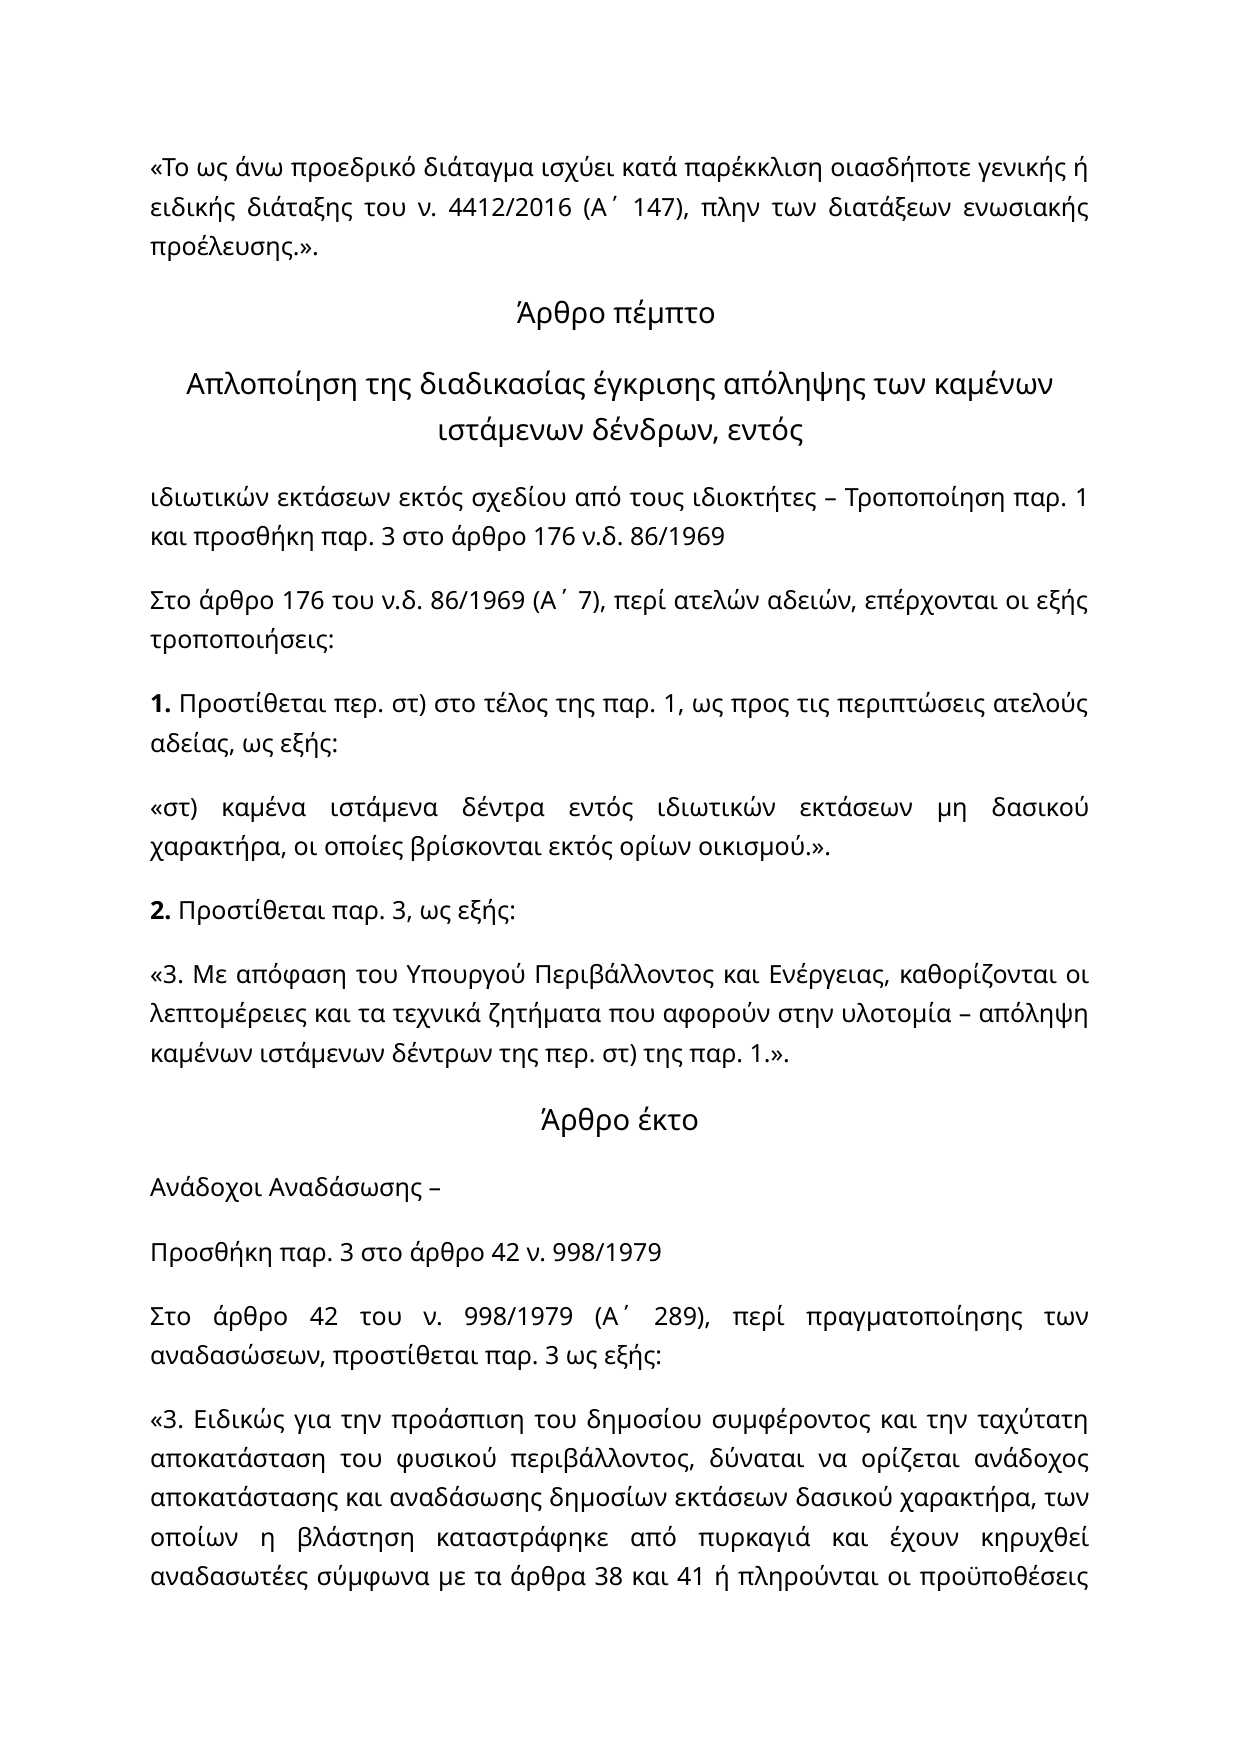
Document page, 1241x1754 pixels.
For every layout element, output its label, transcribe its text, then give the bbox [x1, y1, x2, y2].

text Προσθήκη παρ. 3 στο άρθρο 42 ν. 998/1979 [150, 1234, 1090, 1268]
text ιδιωτικών εκτάσεων εκτός σχεδίου από τους ιδιοκτήτες – Τροποποίηση παρ. 1 και προσθήκη παρ. 3 στο άρθρο 176 ν.δ. 86/1969 [150, 479, 1090, 553]
text 1. Προστίθεται περ. στ) στο τέλος της παρ. 1, ως προς τις περιπτώσεις ατελούς αδείας, ως εξής: [150, 686, 1090, 759]
subtitle Απλοποίηση της διαδικασίας έγκρισης απόληψης των καμένων ιστάμενων δένδρων, εντός [150, 363, 1090, 448]
text «3. Με απόφαση του Υπουργού Περιβάλλοντος και Ενέργειας, καθορίζονται οι λεπτομέρειες και τα τεχνικά ζητήματα που αφορούν στην υλοτομία – απόληψη καμένων ιστάμενων δέντρων της περ. στ) της παρ. 1.». [150, 957, 1090, 1069]
text 2. Προστίθεται παρ. 3, ως εξής: [150, 893, 1090, 927]
text «στ) καμένα ιστάμενα δέντρα εντός ιδιωτικών εκτάσεων μη δασικού χαρακτήρα, οι οποίες βρίσκονται εκτός ορίων οικισμού.». [150, 789, 1090, 863]
text Στο άρθρο 42 του ν. 998/1979 (Α΄ 289), περί πραγματοποίησης των αναδασώσεων, προστίθεται παρ. 3 ως εξής: [150, 1298, 1090, 1372]
text «Το ως άνω προεδρικό διάταγμα ισχύει κατά παρέκκλιση οιασδήποτε γενικής ή ειδικής διάταξης του ν. 4412/2016 (Α΄ 147), πλην των διατάξεων ενωσιακής προέλευσης.». [150, 150, 1090, 262]
subtitle Άρθρο πέμπτο [150, 292, 1090, 332]
text Ανάδοχοι Αναδάσωσης – [150, 1170, 1090, 1204]
text «3. Ειδικώς για την προάσπιση του δημοσίου συμφέροντος και την ταχύτατη αποκατάσταση του φυσικού περιβάλλοντος, δύναται να ορίζεται ανάδοχος αποκατάστασης και αναδάσωσης δημοσίων εκτάσεων δασικού χαρακτήρα, των οποίων η βλάστηση καταστράφηκε από πυρκαγιά και έχουν κηρυχθεί αναδασωτέες σύμφωνα με τα άρθρα 38 και 41 ή πληρούνται οι προϋποθέσεις [150, 1402, 1090, 1592]
text Στο άρθρο 176 του ν.δ. 86/1969 (Α΄ 7), περί ατελών αδειών, επέρχονται οι εξής τροποποιήσεις: [150, 583, 1090, 656]
subtitle Άρθρο έκτο [150, 1099, 1090, 1139]
